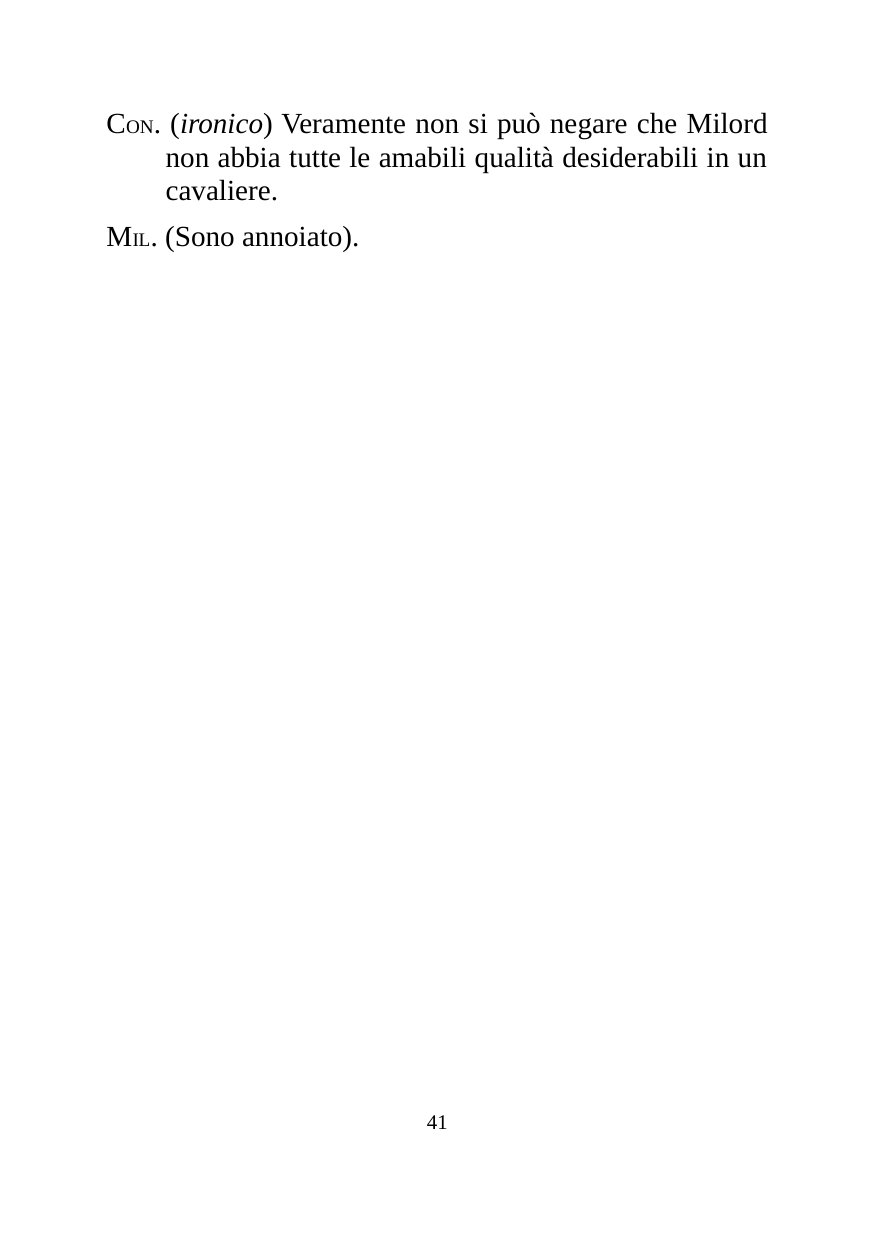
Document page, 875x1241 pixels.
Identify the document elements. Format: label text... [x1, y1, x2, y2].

text Mil. (Sono annoiato). [106, 219, 768, 253]
text Con. (ironico) Veramente non si può negare che Milord non abbia tutte le amabili qualità desiderabili in un cavaliere. [106, 106, 768, 207]
